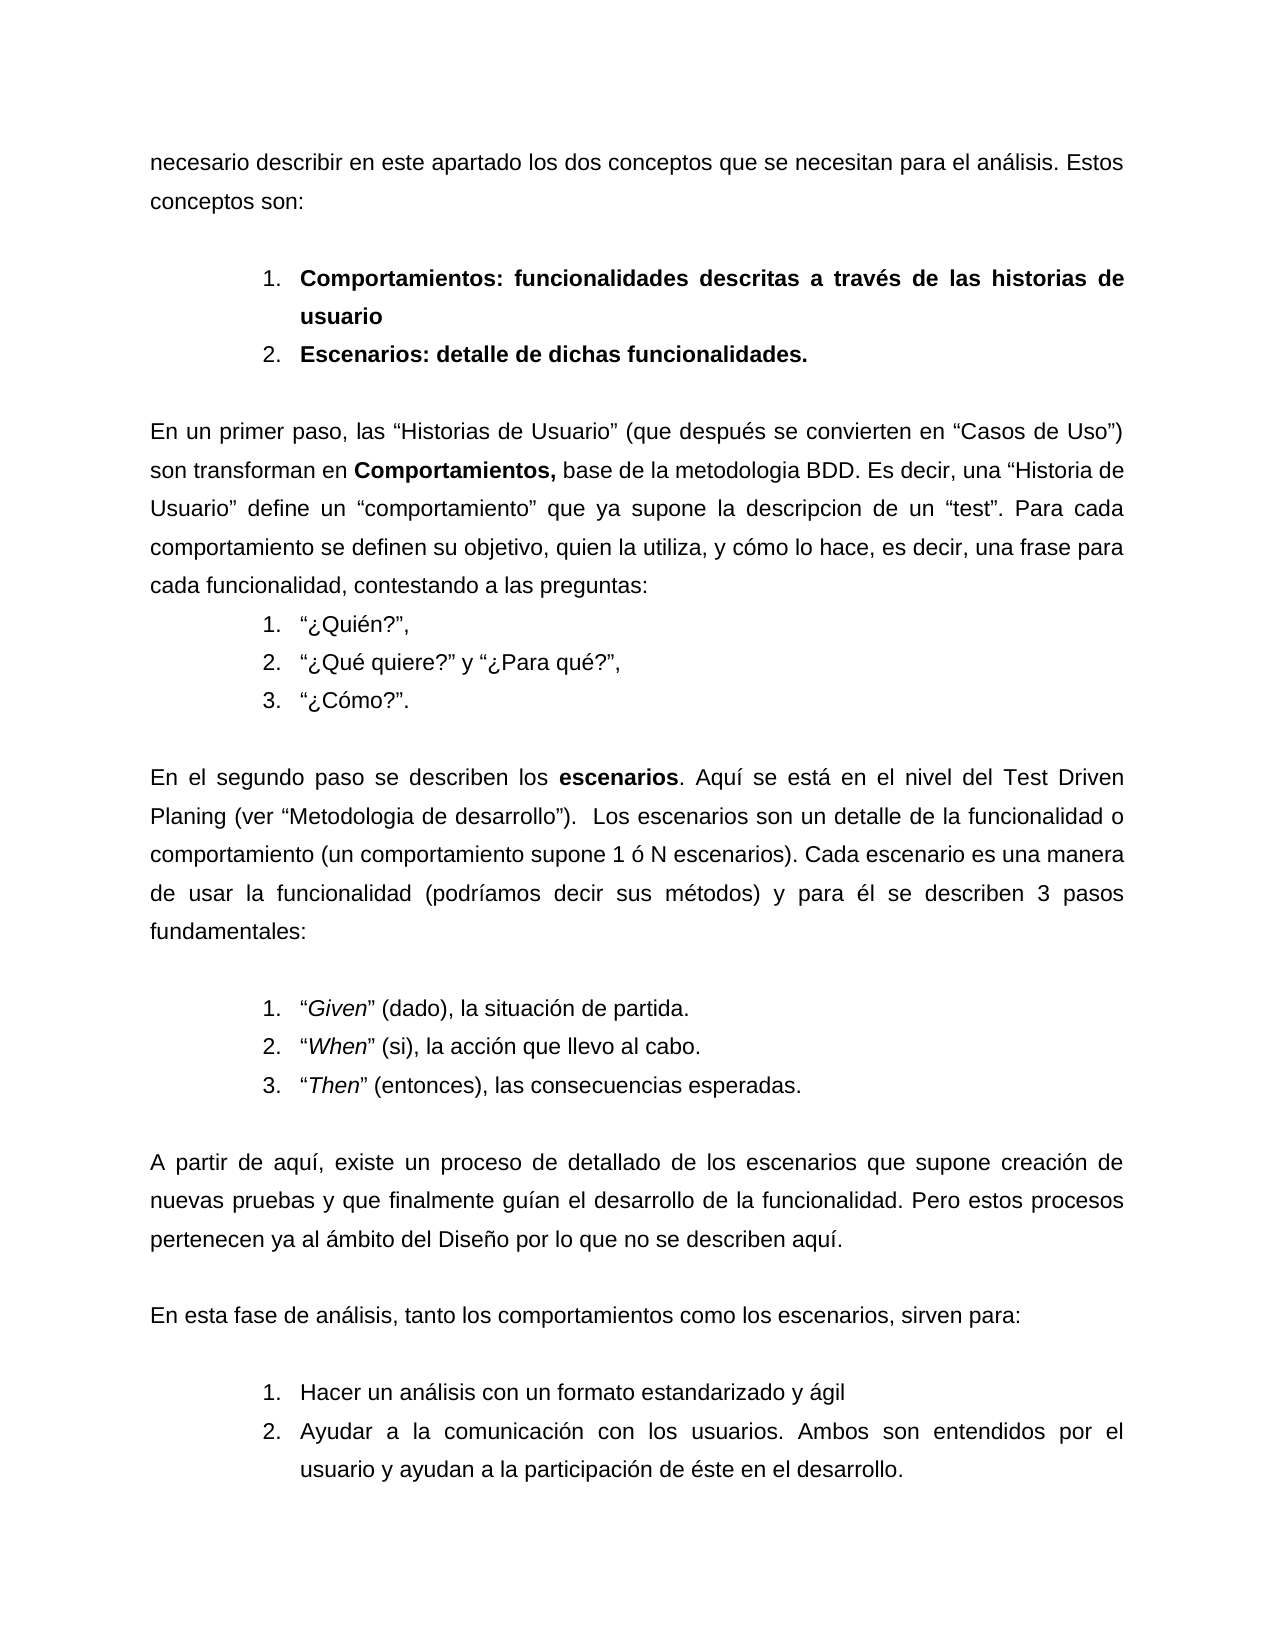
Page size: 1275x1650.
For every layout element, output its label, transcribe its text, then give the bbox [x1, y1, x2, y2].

text En un primer paso, las “Historias de Usuario” (que después se convierten en “Casos de Uso”) son transforman en Comportamientos, base de la metodologia BDD. Es decir, una “Historia de Usuario” define un “comportamiento” que ya supone la descripcion de un “test”. Para cada comportamiento se definen su objetivo, quien la utiliza, y cómo lo hace, es decir, una frase para cada funcionalidad, contestando a las preguntas: [150, 419, 1125, 598]
list “¿Qué quiere?” y “¿Para qué?”, [262, 650, 1125, 675]
text En el segundo paso se describen los escenarios. Aquí se está en el nivel del Test Driven Planing (ver “Metodologia de desarrollo”). Los escenarios son un detalle de la funcionalidad o comportamiento (un comportamiento supone 1 ó N escenarios). Cada escenario es una manera de usar la funcionalidad (podríamos decir sus métodos) y para él se describen 3 pasos fundamentales: [150, 765, 1125, 944]
list “When” (si), la acción que llevo al cabo. [262, 1034, 1125, 1060]
list Escenarios: detalle de dichas funcionalidades. [262, 342, 1125, 368]
text necesario describir en este apartado los dos conceptos que se necesitan para el análisis. Estos conceptos son: [150, 150, 1125, 214]
list Comportamientos: funcionalidades descritas a través de las historias de usuario [262, 265, 1125, 329]
list “¿Cómo?”. [262, 688, 1125, 714]
text A partir de aquí, existe un proceso de detallado de los escenarios que supone creación de nuevas pruebas y que finalmente guían el desarrollo de la funcionalidad. Pero estos procesos pertenecen ya al ámbito del Diseño por lo que no se describen aquí. [150, 1149, 1125, 1252]
list “Then” (entonces), las consecuencias esperadas. [262, 1072, 1125, 1098]
text En esta fase de análisis, tanto los comportamientos como los escenarios, sirven para: [150, 1303, 1125, 1329]
list “¿Quién?”, [262, 611, 1125, 637]
list “Given” (dado), la situación de partida. [262, 996, 1125, 1021]
list Hacer un análisis con un formato estandarizado y ágil [262, 1380, 1125, 1406]
list Ayudar a la comunicación con los usuarios. Ambos son entendidos por el usuario y ayudan a la participación de éste en el desarrollo. [262, 1418, 1125, 1482]
